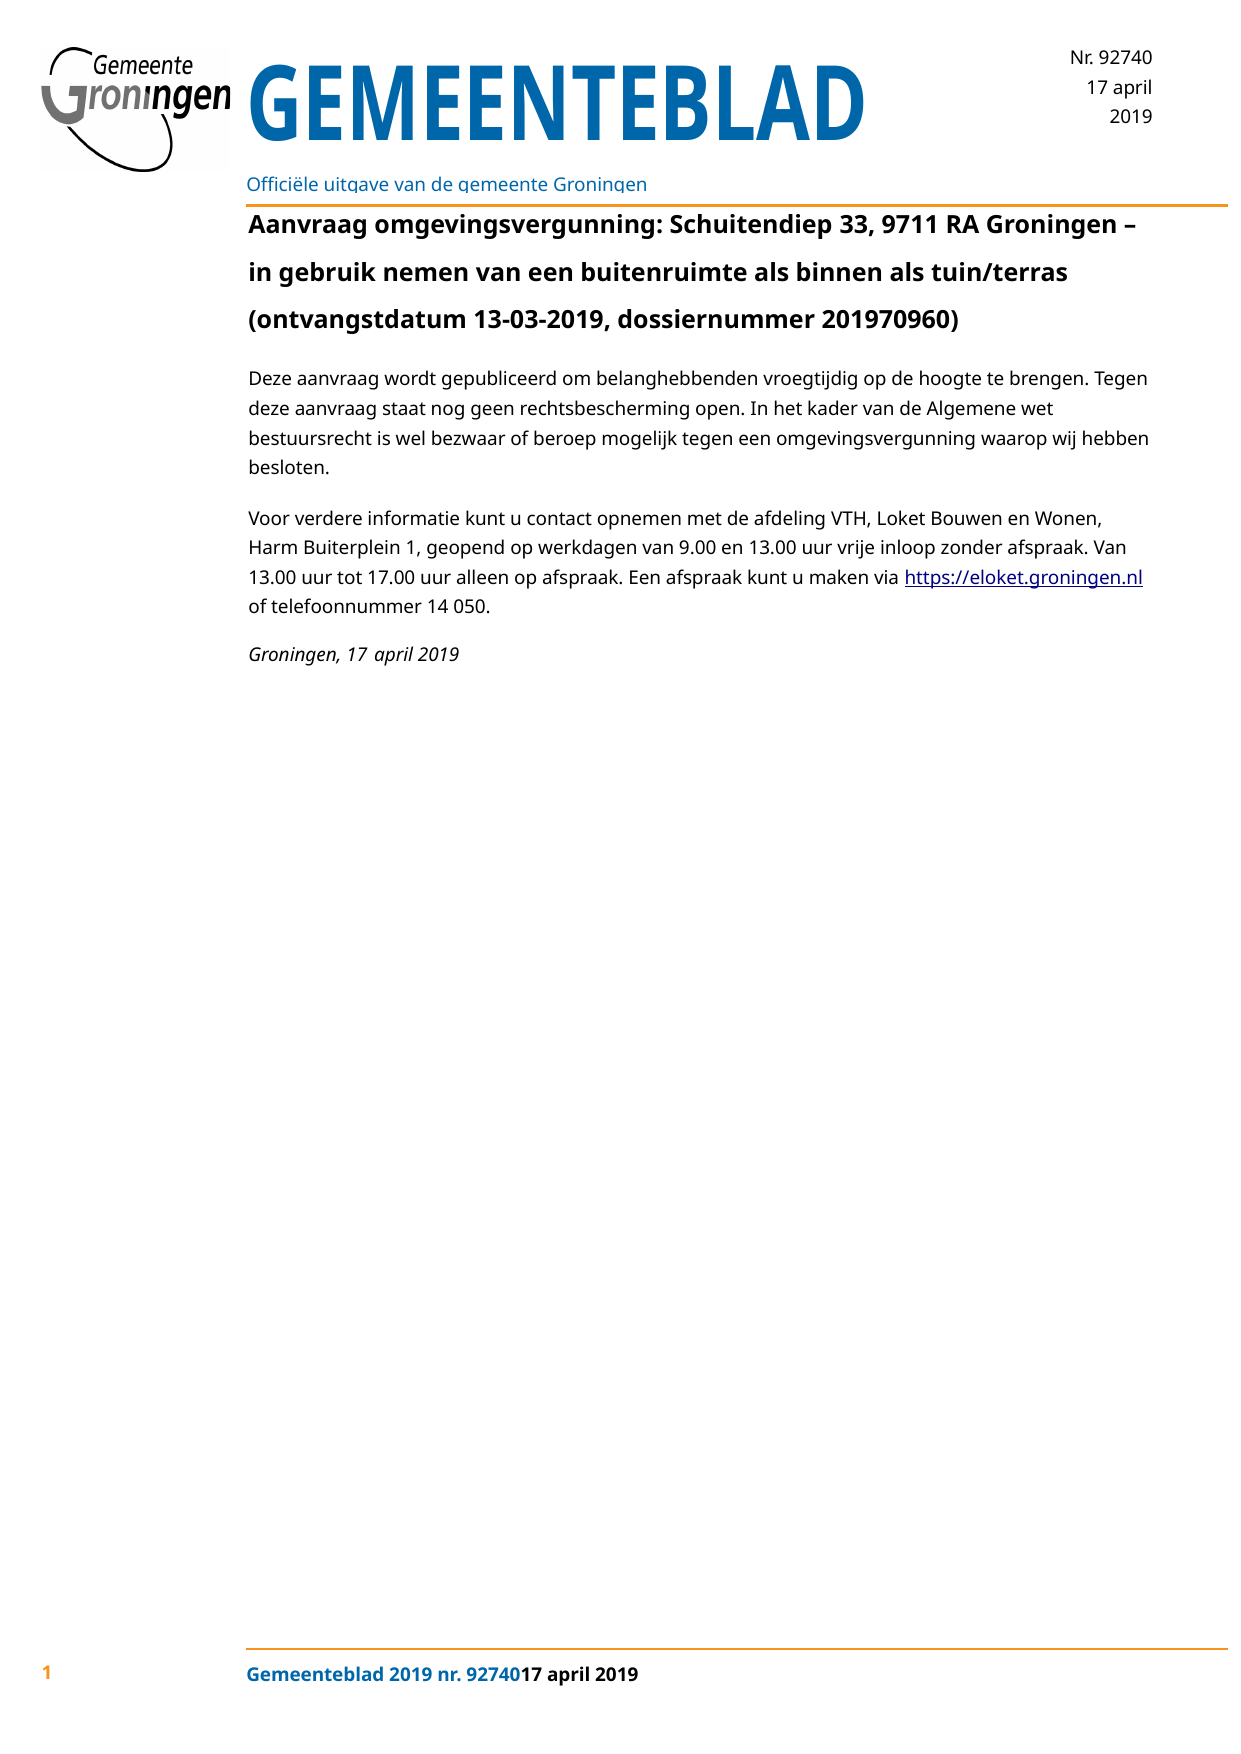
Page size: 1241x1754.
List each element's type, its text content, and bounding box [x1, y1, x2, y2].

text Deze aanvraag wordt gepubliceerd om belanghebbenden vroegtijdig op de hoogte te brengen. Tegen deze aanvraag staat nog geen rechtsbescherming open. In het kader van de Algemene wet bestuursrecht is wel bezwaar of beroep mogelijk tegen een omgevingsvergunning waarop wij hebben besloten. [248, 366, 1152, 480]
picture [41, 47, 231, 172]
text Voor verdere informatie kunt u contact opnemen met de afdeling VTH, Loket Bouwen en Wonen, Harm Buiterplein 1, geopend op werkdagen van 9.00 en 13.00 uur vrije inloop zonder afspraak. Van 13.00 uur tot 17.00 uur alleen op afspraak. Een afspraak kunt u maken via https://eloket.groningen.nl of telefoonnummer 14 050. [248, 505, 1152, 619]
text Groningen, 17 april 2019 [248, 641, 1152, 667]
text Aanvraag omgevingsvergunning: Schuitendiep 33, 9711 RA Groningen – in gebruik nemen van een buitenruimte als binnen als tuin/terras (ontvangstdatum 13-03-2019, dossiernummer 201970960) [248, 207, 1152, 336]
